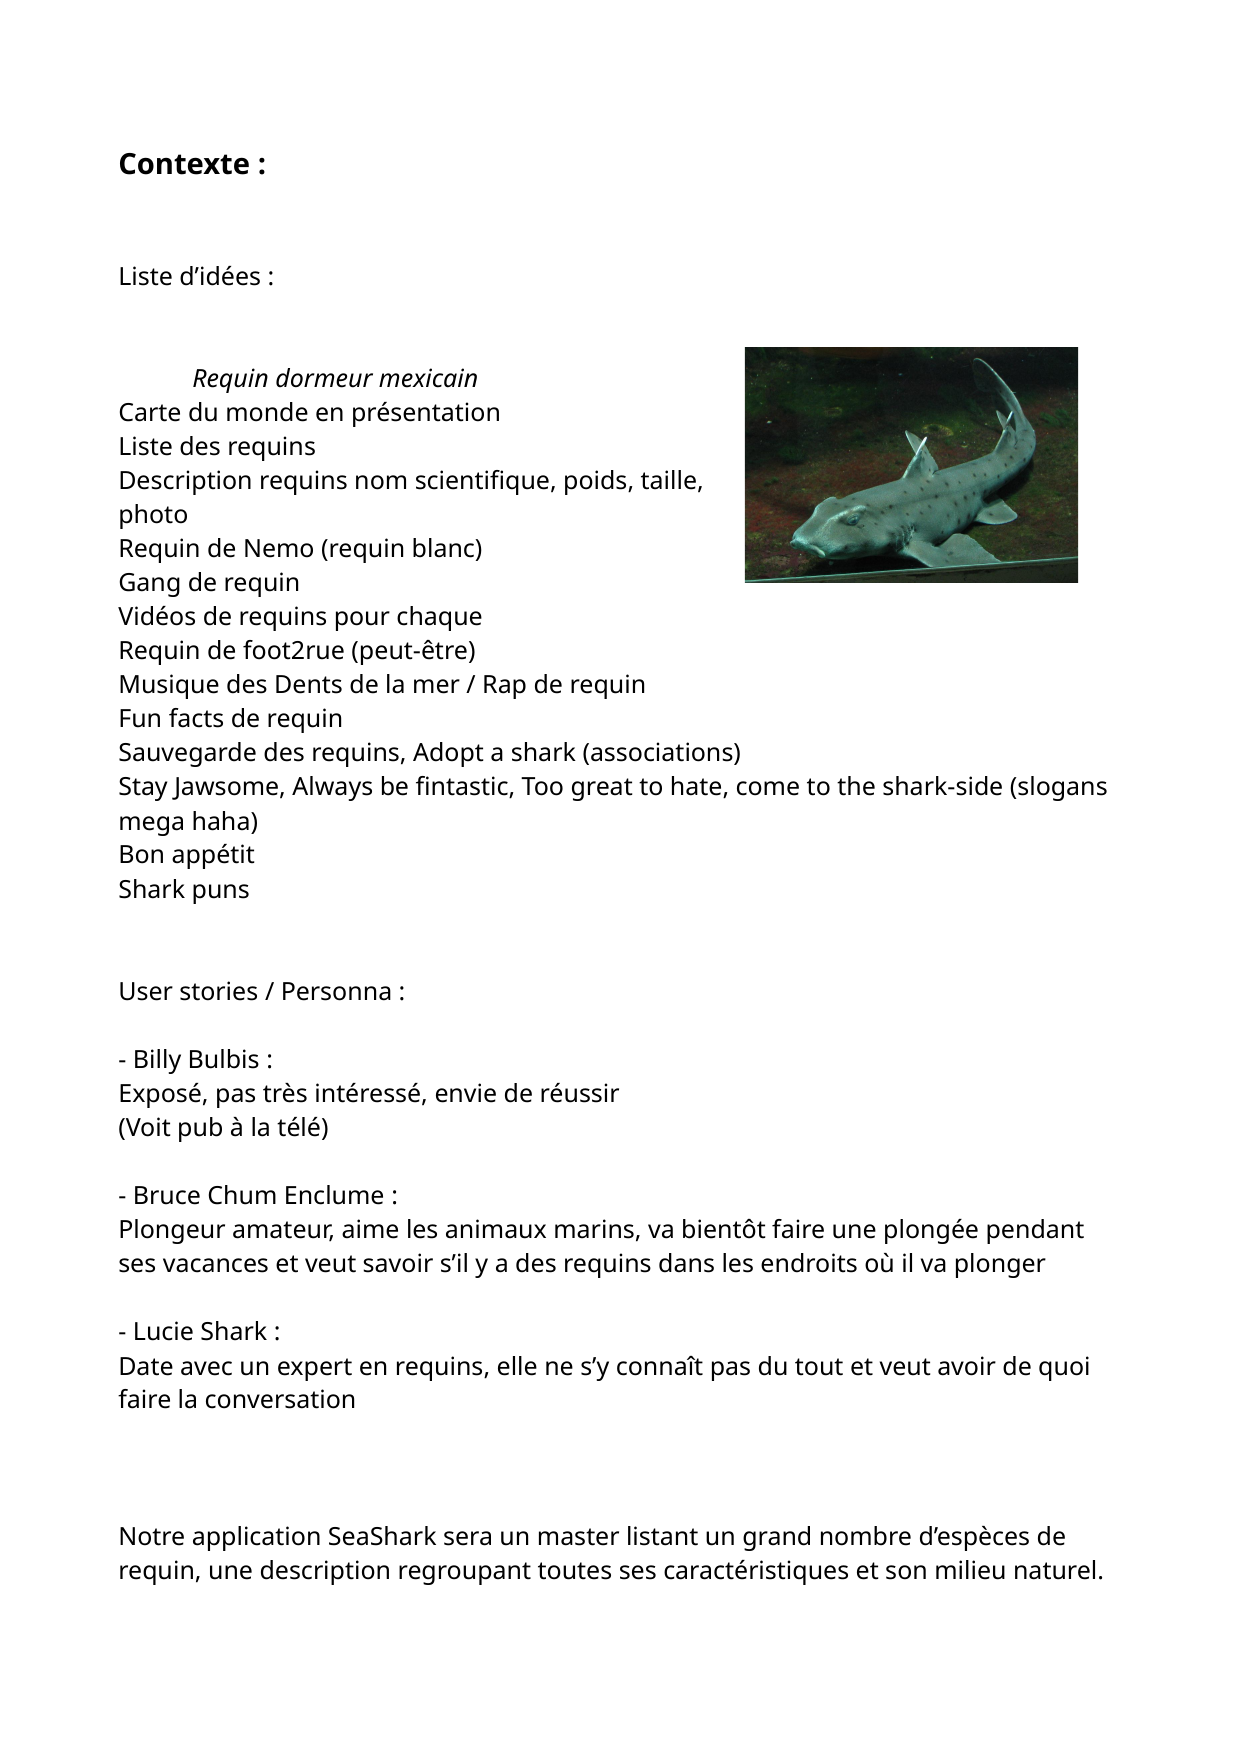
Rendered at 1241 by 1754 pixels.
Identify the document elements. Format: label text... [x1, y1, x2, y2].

text Requin de foot2rue (peut-être) [118, 633, 1122, 667]
text User stories / Personna : [118, 973, 1122, 1007]
text Requin dormeur mexicain [118, 292, 1122, 394]
text Bon appétit [118, 837, 1122, 871]
text [1079, 428, 1122, 462]
text Exposé, pas très intéressé, envie de réussir [118, 1076, 1122, 1110]
text Plongeur amateur, aime les animaux marins, va bientôt faire une plongée pendant ses vacances et veut savoir s’il y a des requins dans les endroits où il va plonger [118, 1212, 1122, 1280]
text Fun facts de requin [118, 701, 1122, 735]
text Description requins nom scientifique, poids, taille, photo [118, 462, 744, 531]
text Date avec un expert en requins, elle ne s’y connaît pas du tout et veut avoir de quoi faire la conversation [118, 1348, 1122, 1416]
text Requin de Nemo (requin blanc) [118, 531, 744, 565]
text Notre application SeaShark sera un master listant un grand nombre d’espèces de requin, une description regroupant toutes ses caractéristiques et son milieu naturel. [118, 1518, 1122, 1587]
text Gang de requin [118, 565, 1122, 599]
text Liste des requins [118, 428, 744, 462]
text - Lucie Shark : [118, 1314, 1122, 1348]
text Musique des Dents de la mer / Rap de requin [118, 667, 1122, 701]
text (Voit pub à la télé) [118, 1110, 1122, 1144]
text Stay Jawsome, Always be fintastic, Too great to hate, come to the shark-side (slogans mega haha) [118, 769, 1122, 837]
text Vidéos de requins pour chaque [118, 599, 1122, 633]
text [1079, 531, 1122, 565]
subtitle Contexte : [118, 143, 1122, 183]
text [1079, 394, 1122, 428]
text Sauvegarde des requins, Adopt a shark (associations) [118, 735, 1122, 769]
text Liste d’idées : [118, 258, 1122, 292]
text - Billy Bulbis : [118, 1042, 1122, 1076]
text Carte du monde en présentation [118, 394, 744, 428]
text Shark puns [118, 871, 1122, 905]
text - Bruce Chum Enclume : [118, 1178, 1122, 1212]
text [1079, 462, 1122, 531]
